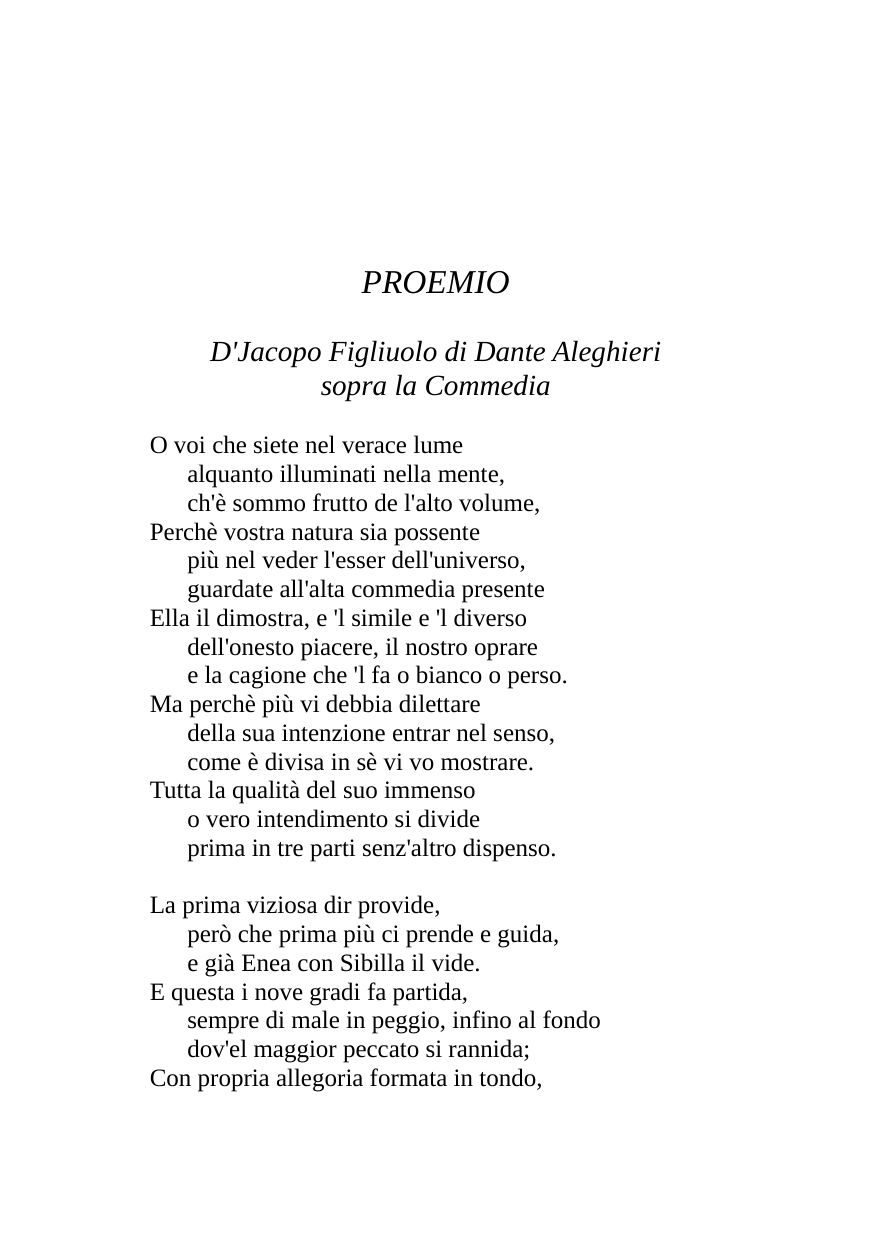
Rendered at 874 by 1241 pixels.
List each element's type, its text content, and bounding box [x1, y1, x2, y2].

text D'Jacopo Figliuolo di Dante Aleghieri [120, 334, 754, 368]
text Tutta la qualità del suo immenso [120, 775, 754, 804]
text o vero intendimento si divide [157, 804, 754, 833]
text sempre di male in peggio, infino al fondo [157, 1005, 754, 1034]
text alquanto illuminati nella mente, [157, 459, 754, 488]
text sopra la Commedia [120, 368, 754, 402]
text Ma perchè più vi debbia dilettare [120, 689, 754, 718]
text Con propria allegoria formata in tondo, [120, 1063, 754, 1092]
text E questa i nove gradi fa partida, [120, 977, 754, 1005]
text e già Enea con Sibilla il vide. [157, 948, 754, 977]
text però che prima più ci prende e guida, [157, 919, 754, 948]
text PROEMIO [120, 263, 754, 301]
text La prima viziosa dir provide, [120, 890, 754, 919]
text dov'el maggior peccato si rannida; [157, 1034, 754, 1063]
text più nel veder l'esser dell'universo, [157, 545, 754, 574]
text e la cagione che 'l fa o bianco o perso. [157, 660, 754, 689]
text della sua intenzione entrar nel senso, [157, 718, 754, 747]
text come è divisa in sè vi vo mostrare. [157, 747, 754, 775]
text Ella il dimostra, e 'l simile e 'l diverso [120, 603, 754, 632]
text prima in tre parti senz'altro dispenso. [157, 833, 754, 862]
text dell'onesto piacere, il nostro oprare [157, 632, 754, 660]
text guardate all'alta commedia presente [157, 574, 754, 603]
text O voi che siete nel verace lume [120, 430, 754, 459]
text Perchè vostra natura sia possente [120, 517, 754, 545]
text ch'è sommo frutto de l'alto volume, [157, 488, 754, 517]
